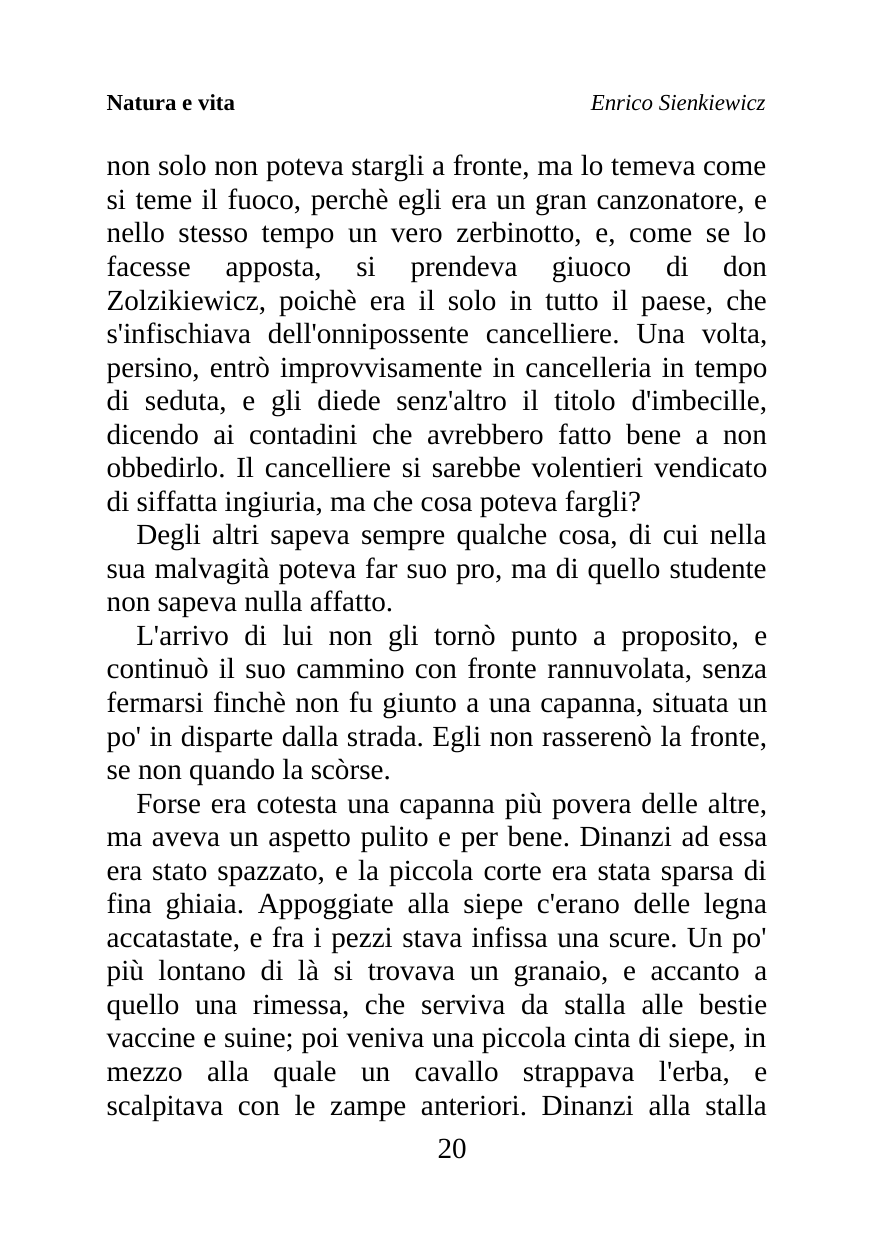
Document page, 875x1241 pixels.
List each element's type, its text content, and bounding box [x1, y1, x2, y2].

text non solo non poteva stargli a fronte, ma lo temeva come si teme il fuoco, perchè egli era un gran canzonatore, e nello stesso tempo un vero zerbinotto, e, come se lo facesse apposta, si prendeva giuoco di don Zolzikiewicz, poichè era il solo in tutto il paese, che s'infischiava dell'onnipossente cancelliere. Una volta, persino, entrò improvvisamente in cancelleria in tempo di seduta, e gli diede senz'altro il titolo d'imbecille, dicendo ai contadini che avrebbero fatto bene a non obbedirlo. Il cancelliere si sarebbe volentieri vendicato di siffatta ingiuria, ma che cosa poteva fargli? [106, 148, 768, 517]
text Degli altri sapeva sempre qualche cosa, di cui nella sua malvagità poteva far suo pro, ma di quello studente non sapeva nulla affatto. [106, 517, 768, 618]
text L'arrivo di lui non gli tornò punto a proposito, e continuò il suo cammino con fronte rannuvolata, senza fermarsi finchè non fu giunto a una capanna, situata un po' in disparte dalla strada. Egli non rasserenò la fronte, se non quando la scòrse. [106, 618, 768, 786]
text Forse era cotesta una capanna più povera delle altre, ma aveva un aspetto pulito e per bene. Dinanzi ad essa era stato spazzato, e la piccola corte era stata sparsa di fina ghiaia. Appoggiate alla siepe c'erano delle legna accatastate, e fra i pezzi stava infissa una scure. Un po' più lontano di là si trovava un granaio, e accanto a quello una rimessa, che serviva da stalla alle bestie vaccine e suine; poi veniva una piccola cinta di siepe, in mezzo alla quale un cavallo strappava l'erba, e scalpitava con le zampe anteriori. Dinanzi alla stalla [106, 786, 768, 1121]
